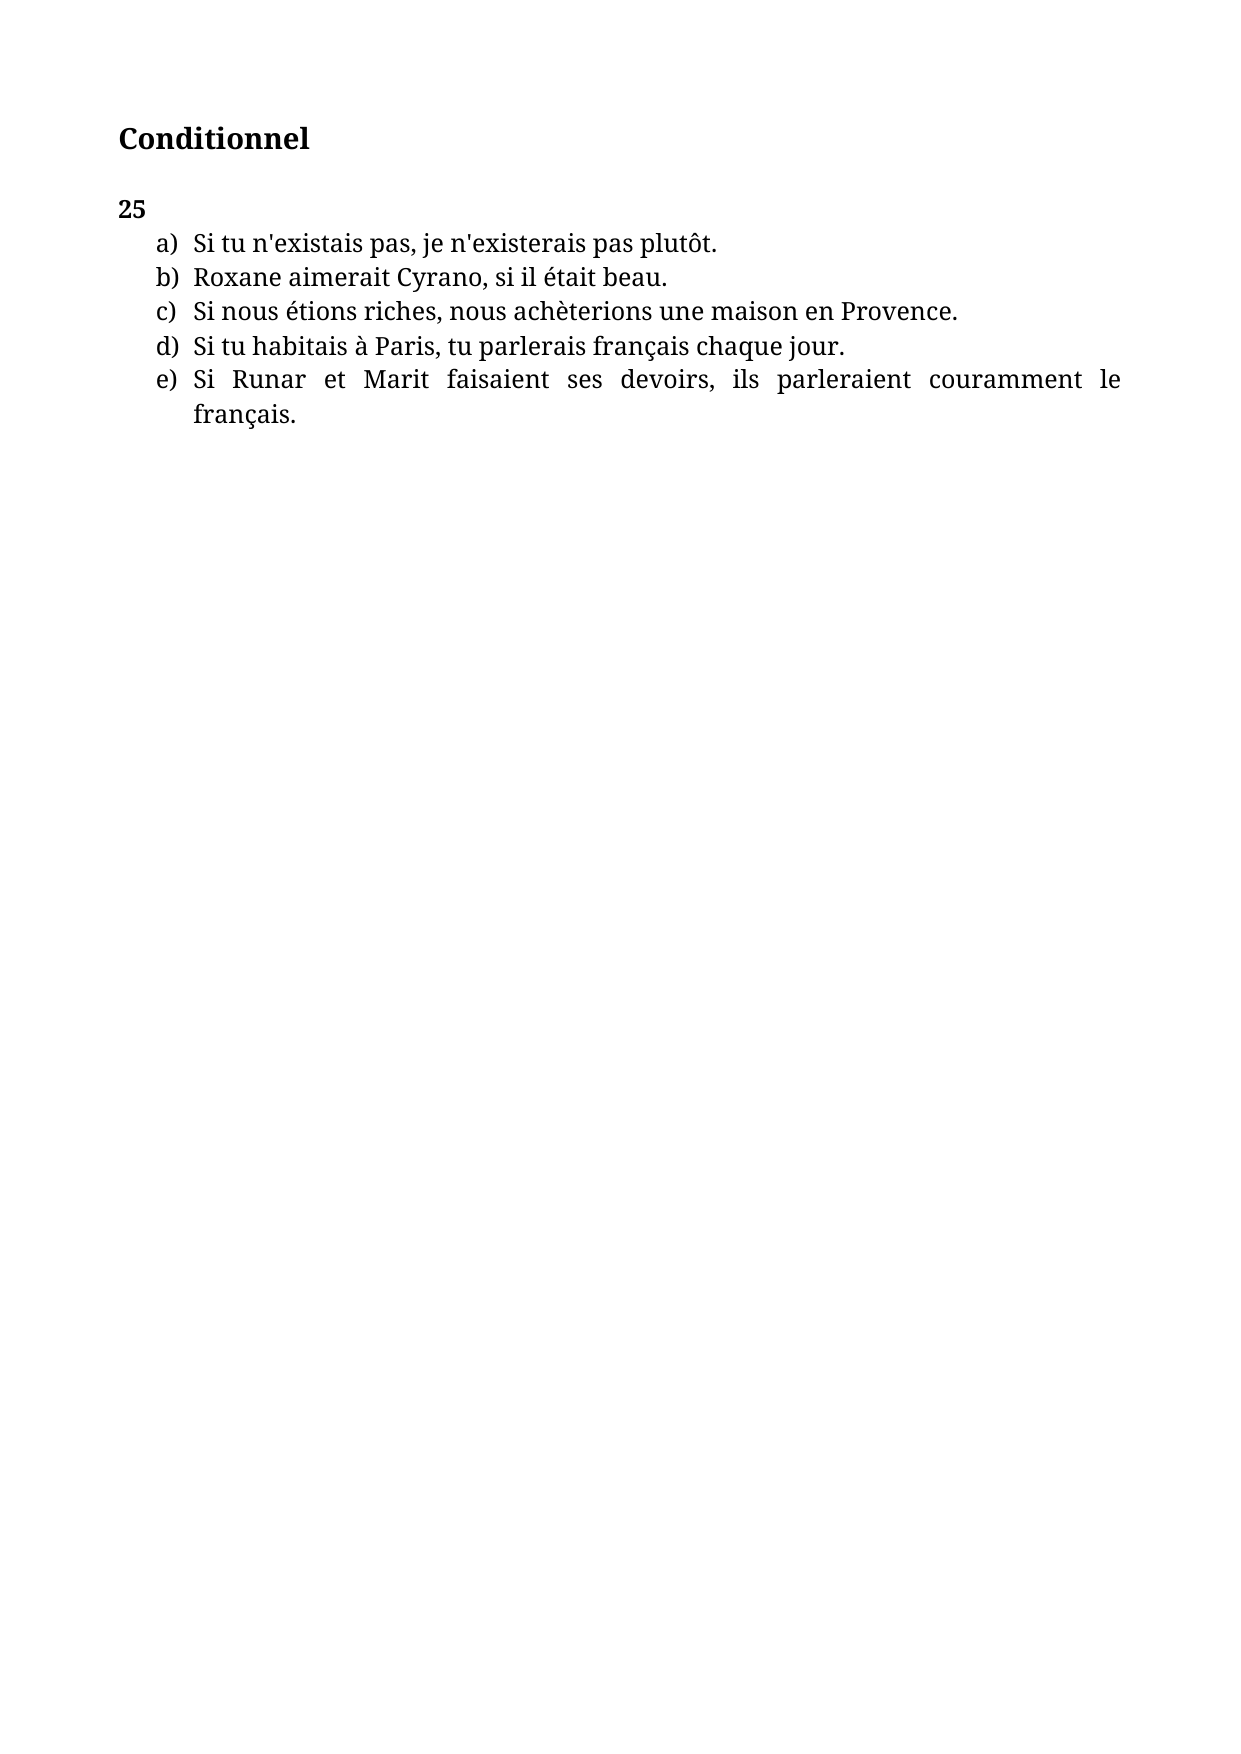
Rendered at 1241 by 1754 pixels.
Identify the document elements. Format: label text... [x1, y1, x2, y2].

list Si nous étions riches, nous achèterions une maison en Provence. [156, 294, 1122, 328]
list Roxane aimerait Cyrano, si il était beau. [156, 260, 1122, 294]
list Si Runar et Marit faisaient ses devoirs, ils parleraient couramment le français. [156, 362, 1122, 430]
list Si tu habitais à Paris, tu parlerais français chaque jour. [156, 328, 1122, 362]
list Si tu n'existais pas, je n'existerais pas plutôt. [156, 226, 1122, 260]
text Conditionnel [118, 118, 1122, 158]
text 25 [118, 192, 1122, 226]
